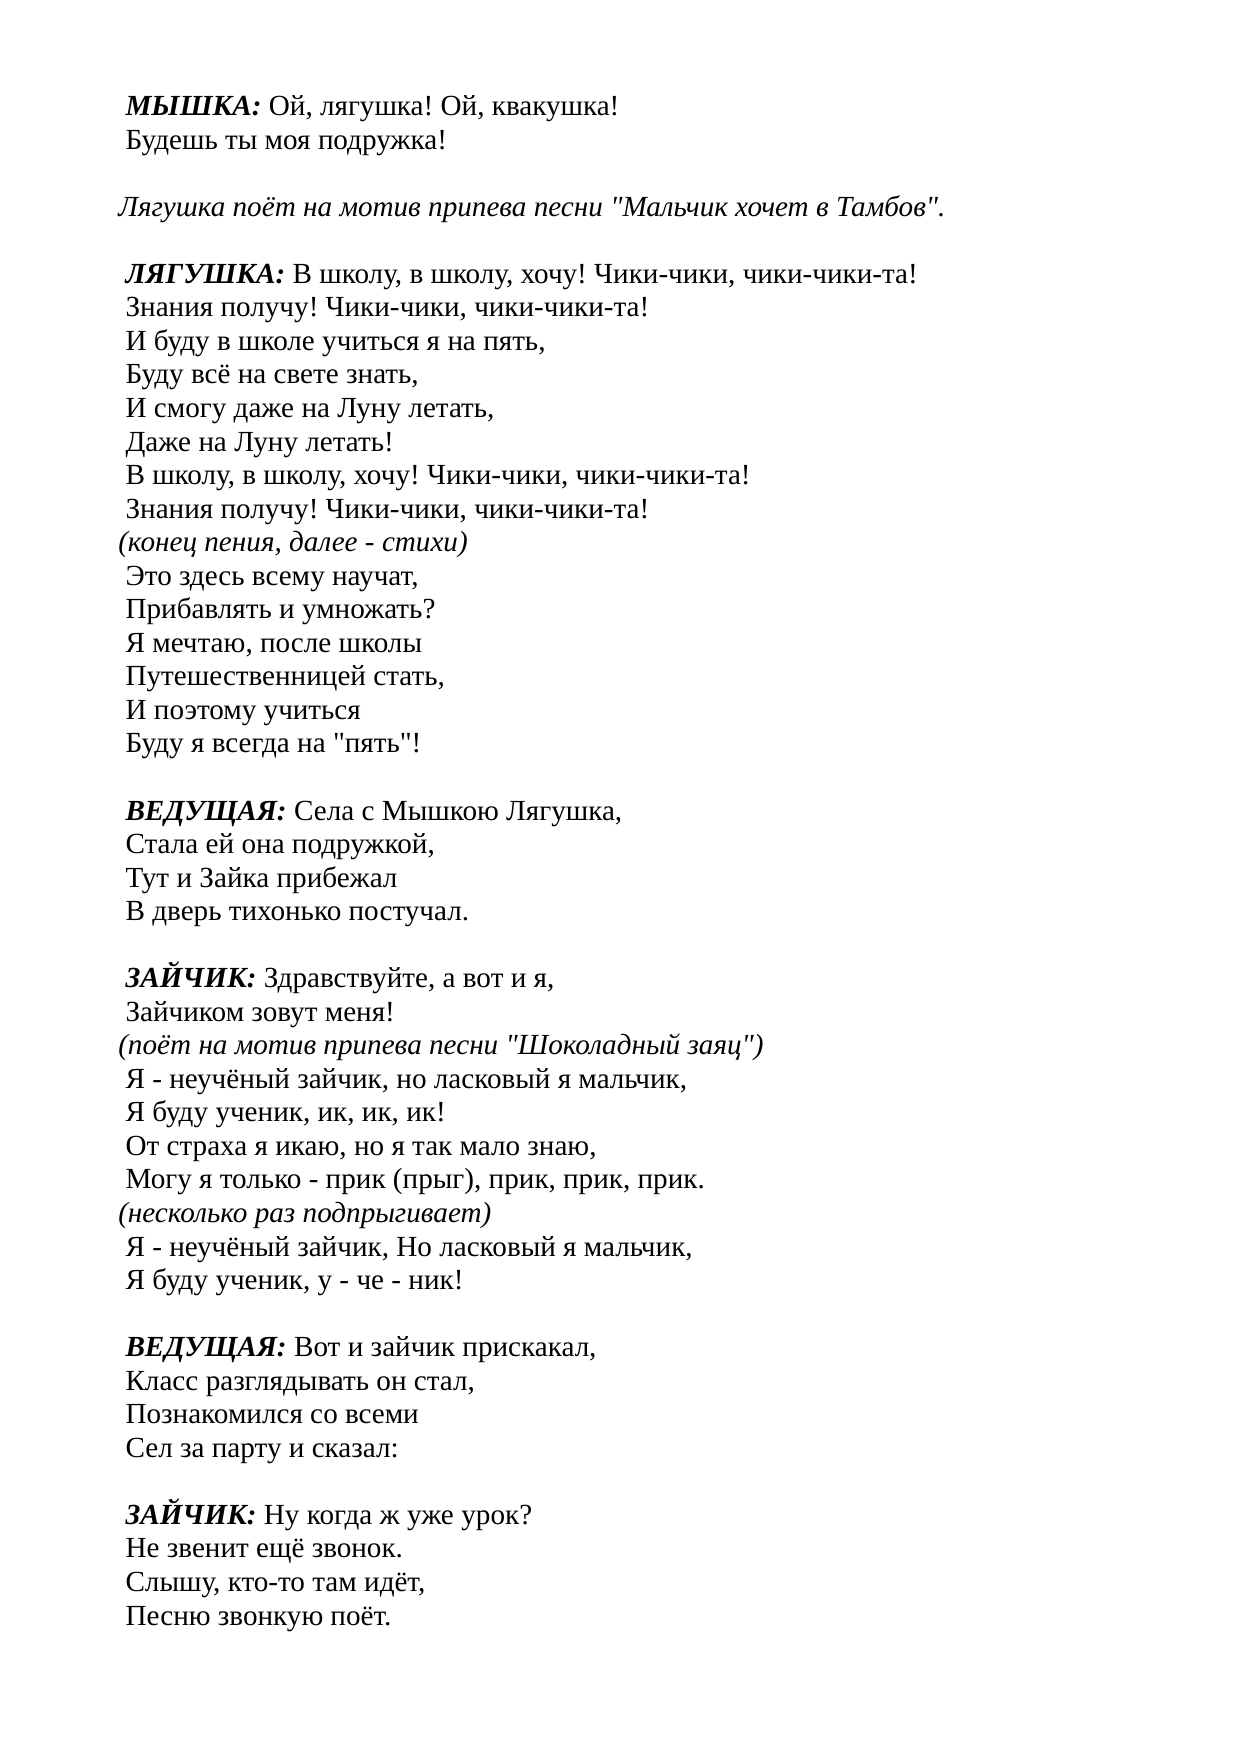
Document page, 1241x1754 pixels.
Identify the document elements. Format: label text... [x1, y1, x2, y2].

text Знания получу! Чики-чики, чики-чики-та! [118, 289, 1122, 323]
text Буду я всегда на "пять"! [118, 726, 1122, 759]
text Тут и Зайка прибежал [118, 860, 1122, 893]
text ВЕДУЩАЯ: Села с Мышкою Лягушка, [118, 793, 1122, 826]
text Буду всё на свете знать, [118, 357, 1122, 390]
text Это здесь всему научат, [118, 558, 1122, 591]
text ЛЯГУШКА: В школу, в школу, хочу! Чики-чики, чики-чики-та! [118, 256, 1122, 289]
text И поэтому учиться [118, 692, 1122, 726]
text От страха я икаю, но я так мало знаю, [118, 1128, 1122, 1162]
text Не звенит ещё звонок. [118, 1531, 1122, 1564]
text Я мечтаю, после школы [118, 625, 1122, 658]
text Сел за парту и сказал: [118, 1430, 1122, 1463]
text Знания получу! Чики-чики, чики-чики-та! [118, 491, 1122, 524]
text Я буду ученик, у - че - ник! [118, 1262, 1122, 1296]
text Даже на Луну летать! [118, 424, 1122, 457]
text Песню звонкую поёт. [118, 1598, 1122, 1631]
text Слышу, кто-то там идёт, [118, 1564, 1122, 1598]
text Я буду ученик, ик, ик, ик! [118, 1094, 1122, 1128]
text Могу я только - прик (прыг), прик, прик, прик. [118, 1162, 1122, 1195]
text Прибавлять и умножать? [118, 591, 1122, 625]
text Познакомился со всеми [118, 1396, 1122, 1430]
text Путешественницей стать, [118, 658, 1122, 692]
text (конец пения, далее - стихи) [118, 524, 1122, 558]
text В дверь тихонько постучал. [118, 893, 1122, 927]
text Стала ей она подружкой, [118, 826, 1122, 860]
text В школу, в школу, хочу! Чики-чики, чики-чики-та! [118, 457, 1122, 491]
text ЗАЙЧИК: Здравствуйте, а вот и я, [118, 960, 1122, 994]
text Лягушка поёт на мотив припева песни "Мальчик хочет в Тамбов". [118, 189, 1122, 222]
text И буду в школе учиться я на пять, [118, 323, 1122, 357]
text Класс разглядывать он стал, [118, 1363, 1122, 1396]
text ВЕДУЩАЯ: Вот и зайчик прискакал, [118, 1329, 1122, 1363]
text И смогу даже на Луну летать, [118, 390, 1122, 424]
text МЫШКА: Ой, лягушка! Ой, квакушка! [118, 88, 1122, 122]
text ЗАЙЧИК: Ну когда ж уже урок? [118, 1497, 1122, 1531]
text (поёт на мотив припева песни "Шоколадный заяц") [118, 1027, 1122, 1061]
text Я - неучёный зайчик, Но ласковый я мальчик, [118, 1229, 1122, 1262]
text (несколько раз подпрыгивает) [118, 1195, 1122, 1229]
text Будешь ты моя подружка! [118, 122, 1122, 155]
text Зайчиком зовут меня! [118, 994, 1122, 1027]
text Я - неучёный зайчик, но ласковый я мальчик, [118, 1061, 1122, 1094]
